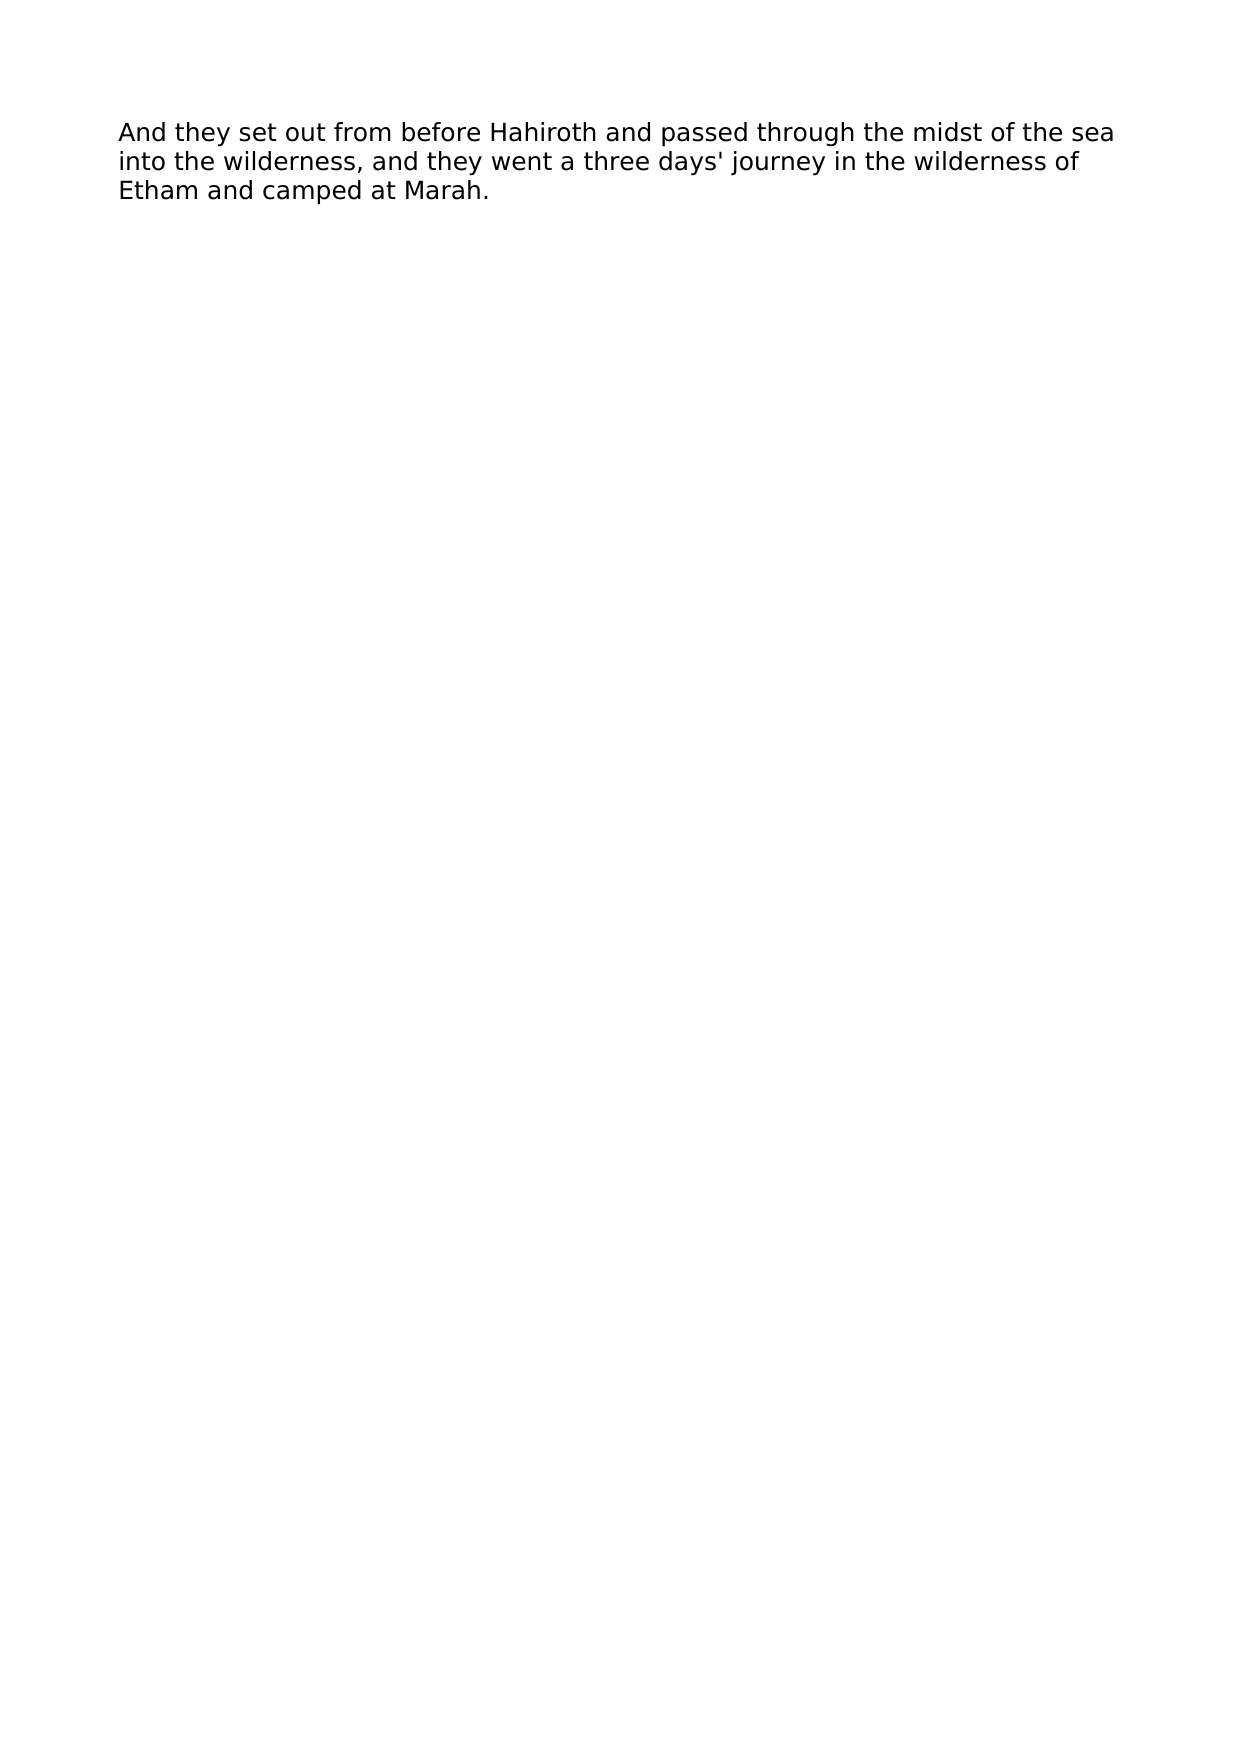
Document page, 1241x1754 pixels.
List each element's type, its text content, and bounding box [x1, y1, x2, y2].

text And they set out from before Hahiroth and passed through the midst of the sea into the wilderness, and they went a three days' journey in the wilderness of Etham and camped at Marah. [118, 118, 1122, 206]
